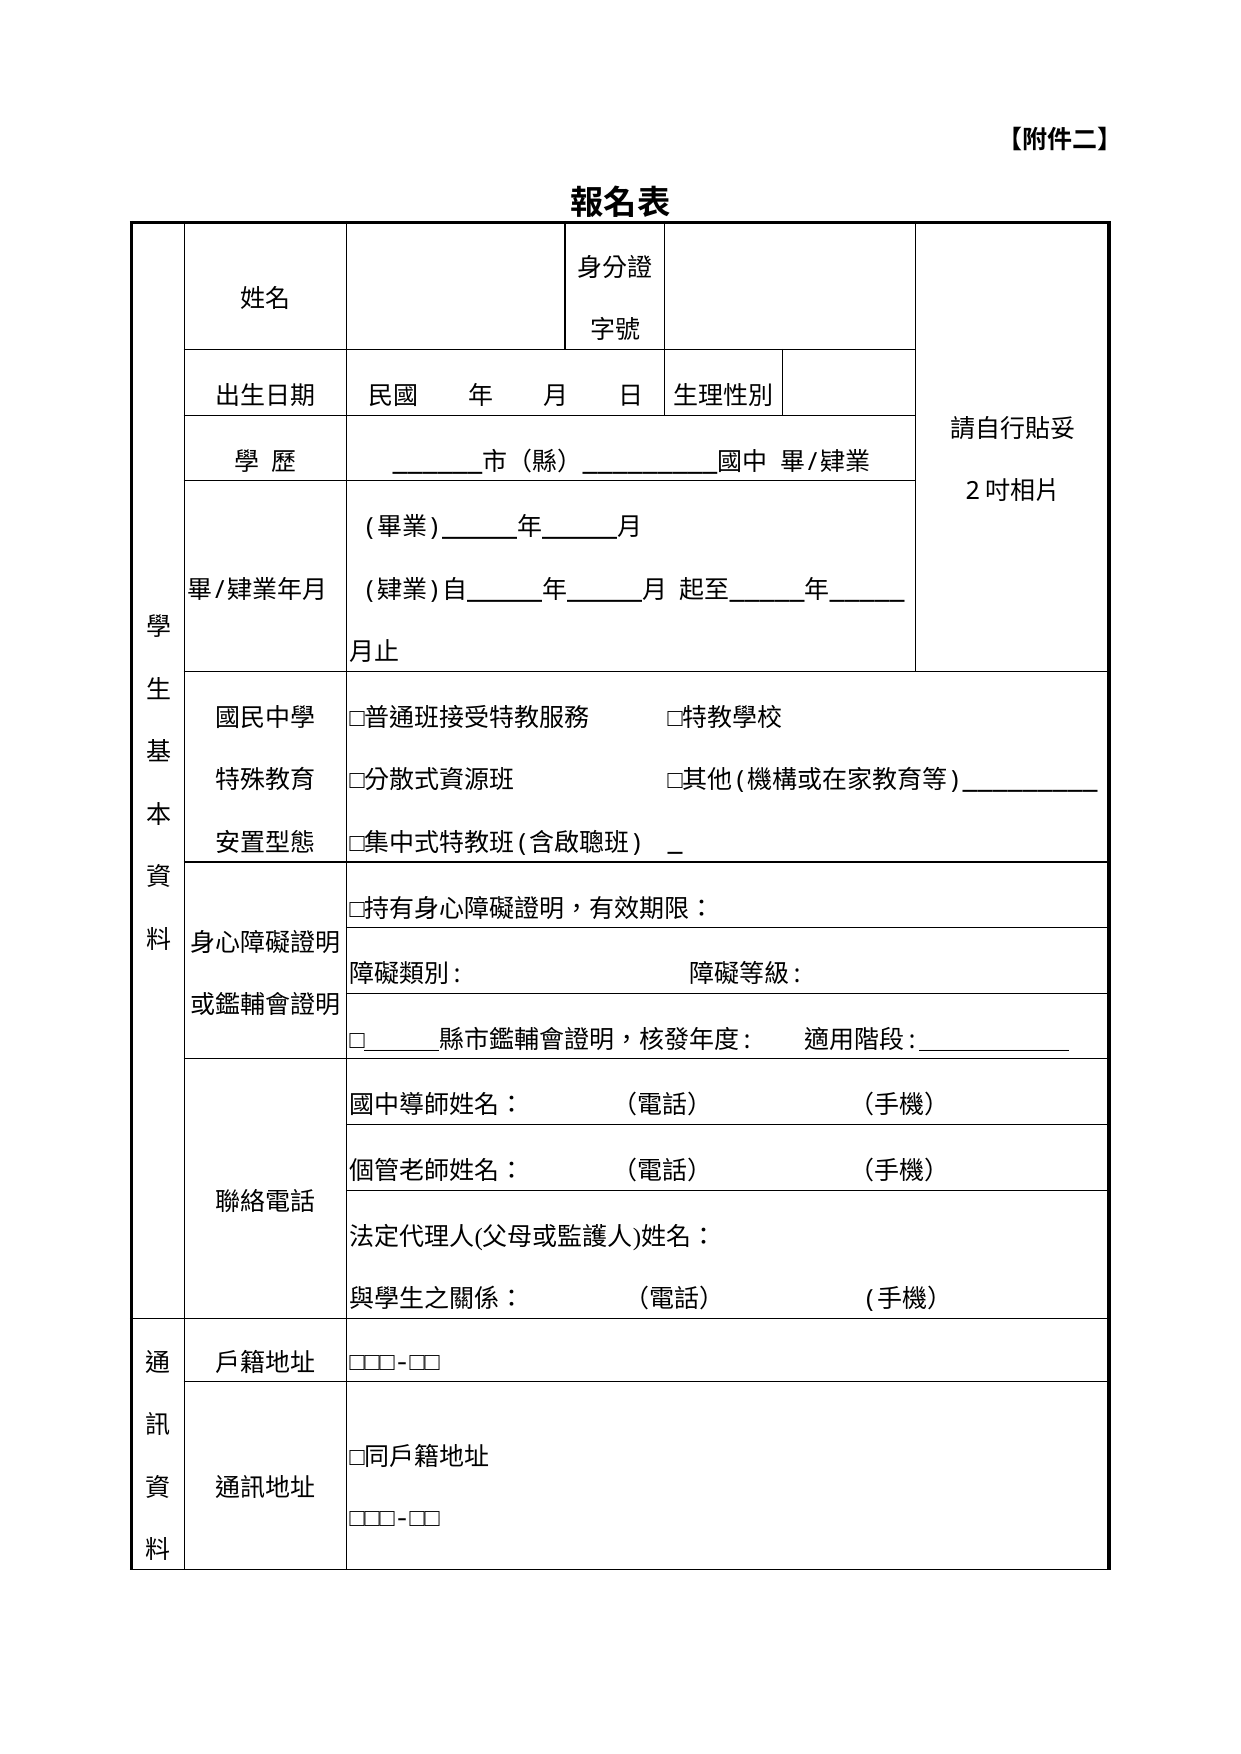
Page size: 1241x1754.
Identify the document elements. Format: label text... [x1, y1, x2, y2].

table_cell □同戶籍地址 □□□-□□ [347, 1382, 1107, 1569]
table_cell 身心障礙證明或鑑輔會證明 [185, 863, 346, 1058]
table_cell 出生日期 [185, 350, 346, 414]
table_header [665, 224, 915, 349]
table_cell 民國 年 月 日 [347, 350, 664, 414]
text 報名表 [118, 158, 1122, 221]
table_header 身分證字號 [566, 224, 664, 349]
table_cell 通訊地址 [185, 1382, 346, 1569]
table_cell 個管老師姓名： （電話） （手機） [347, 1125, 1107, 1189]
table_cell □持有身心障礙證明，有效期限： [347, 863, 1107, 927]
table_cell (畢業)_____年_____月 (肄業)自_____年_____月 起至_____年_____月止 [347, 481, 915, 671]
table_cell □特教學校 □其他(機構或在家教育等)__________ [665, 672, 1107, 861]
table_cell ______市（縣）_________國中 畢/肄業 [347, 416, 915, 480]
table_cell 法定代理人(父母或監護人)姓名： 與學生之關係： （電話） (手機） [347, 1191, 1107, 1318]
table_cell [783, 350, 915, 414]
table_cell □□□-□□ [347, 1319, 1107, 1381]
table_cell 通訊資料 [133, 1319, 184, 1569]
table_cell 國民中學 特殊教育 安置型態 [185, 672, 346, 861]
table_header [347, 224, 564, 349]
table_cell 聯絡電話 [185, 1059, 346, 1318]
table_cell 畢/肄業年月 [185, 481, 346, 671]
table_cell 學 歷 [185, 416, 346, 480]
table_header 學生基本資料 [133, 224, 184, 1318]
table_cell □＿＿＿縣市鑑輔會證明，核發年度: 適用階段:＿＿＿＿＿＿ [347, 994, 1107, 1058]
table_cell 戶籍地址 [185, 1319, 346, 1381]
table_cell □普通班接受特教服務 □分散式資源班 □集中式特教班(含啟聰班) [347, 672, 664, 861]
table_cell 障礙類別: 障礙等級: [347, 928, 1107, 993]
table_header 姓名 [185, 224, 346, 349]
table_cell 國中導師姓名： （電話） （手機） [347, 1059, 1107, 1124]
table_cell 生理性別 [665, 350, 782, 414]
table_header 請自行貼妥 2吋相片 [916, 224, 1107, 671]
text 【附件二】 [118, 96, 1122, 158]
